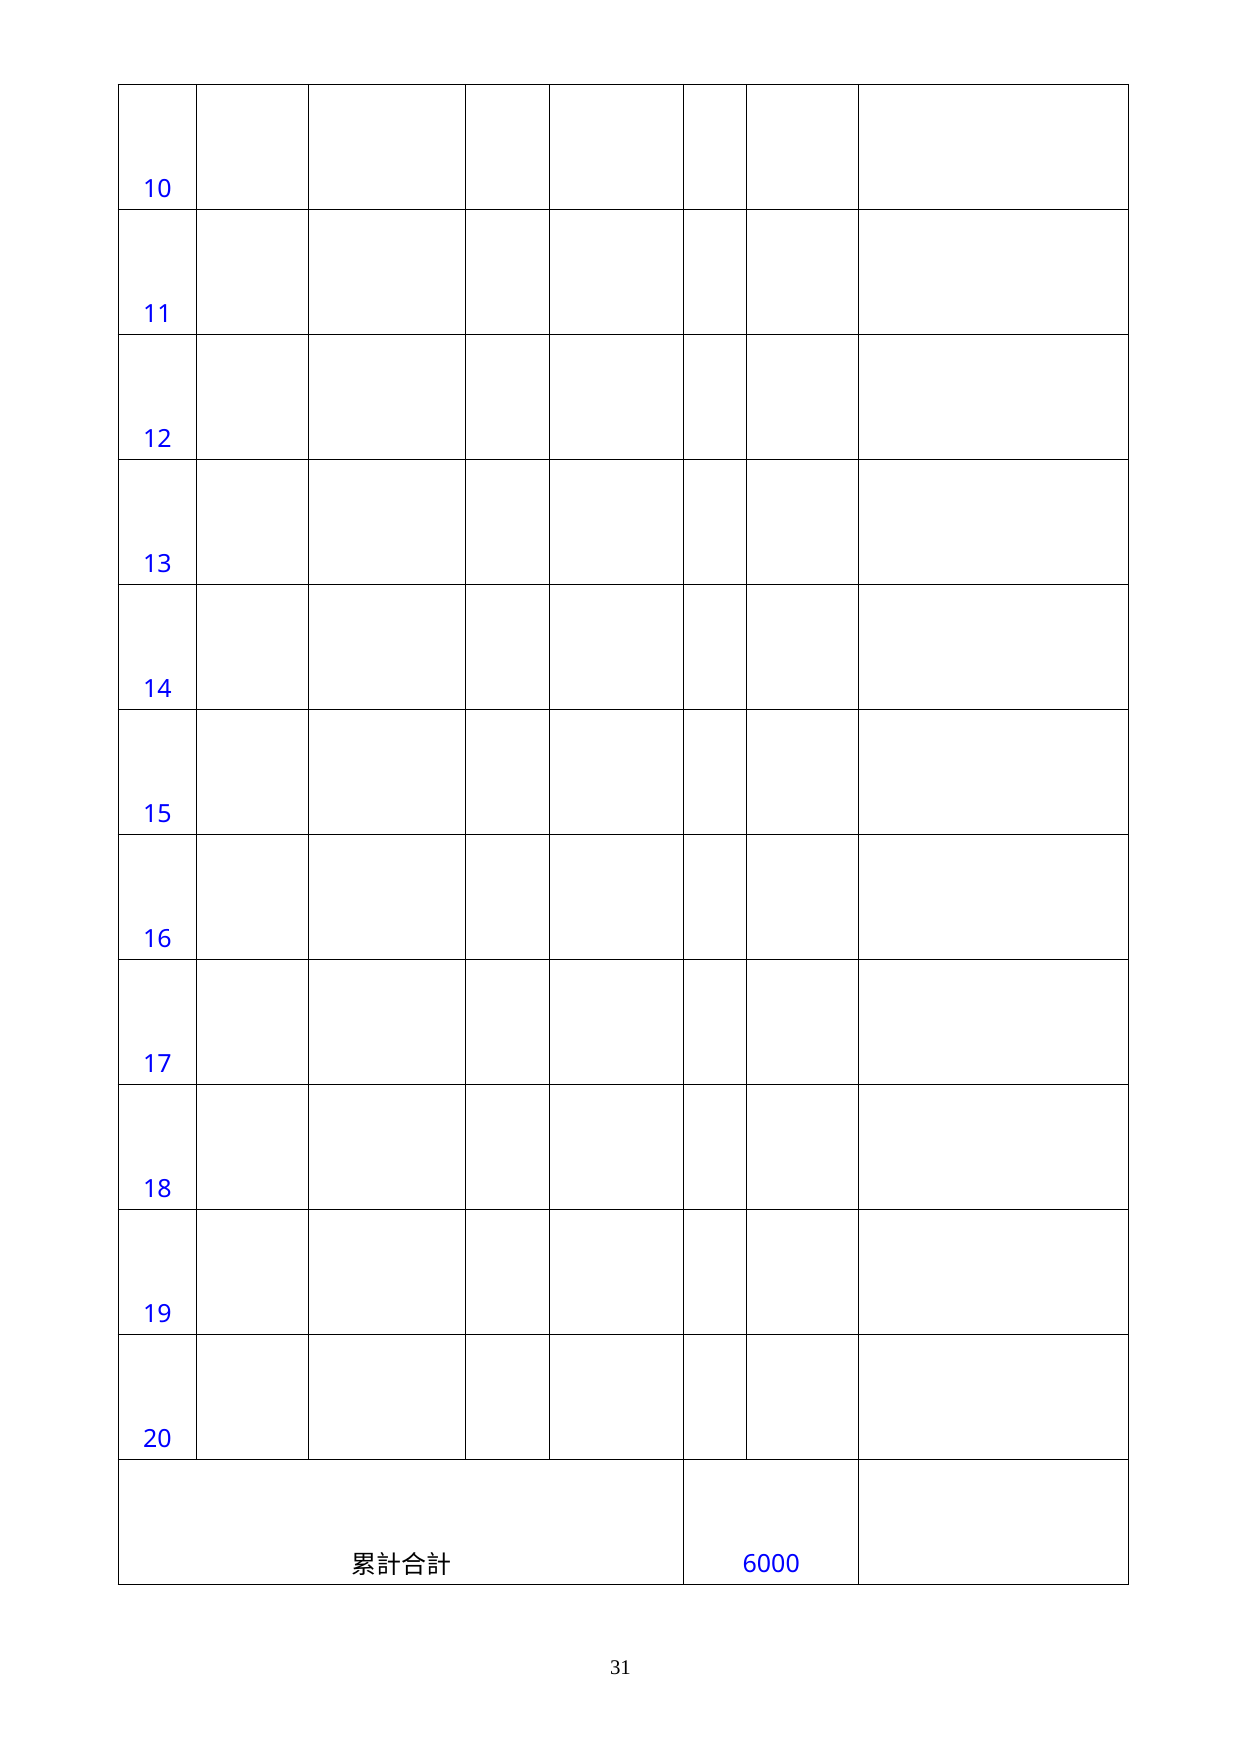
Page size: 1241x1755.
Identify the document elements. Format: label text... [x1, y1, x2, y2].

table_cell [684, 960, 746, 1084]
table_cell [747, 710, 858, 834]
table_cell [309, 210, 465, 334]
table_cell [747, 960, 858, 1084]
table_cell [197, 335, 308, 459]
table_cell [859, 460, 1128, 584]
table_cell 12 [119, 335, 196, 459]
table_cell [197, 960, 308, 1084]
table_cell [550, 210, 683, 334]
table_cell [684, 835, 746, 959]
table_cell [197, 85, 308, 209]
table_cell [466, 1335, 549, 1459]
table_cell [550, 1210, 683, 1334]
table_cell [466, 335, 549, 459]
table_cell [684, 85, 746, 209]
table_cell [684, 460, 746, 584]
table_cell [859, 835, 1128, 959]
table_cell 6000 [684, 1460, 858, 1584]
table_cell [684, 585, 746, 709]
table_cell [197, 210, 308, 334]
table_cell [550, 85, 683, 209]
table_cell [309, 460, 465, 584]
table_cell [197, 460, 308, 584]
table_cell [747, 460, 858, 584]
table_cell [466, 710, 549, 834]
table_cell [747, 210, 858, 334]
table_cell 20 [119, 1335, 196, 1459]
table_cell [197, 1210, 308, 1334]
table_cell [309, 960, 465, 1084]
table_cell 16 [119, 835, 196, 959]
table_cell 13 [119, 460, 196, 584]
table_cell [466, 960, 549, 1084]
table_cell 11 [119, 210, 196, 334]
table_cell [859, 1085, 1128, 1209]
table_cell [859, 1210, 1128, 1334]
table_cell [684, 1335, 746, 1459]
table_cell [309, 1210, 465, 1334]
table_cell [197, 1335, 308, 1459]
table_cell [859, 210, 1128, 334]
table_cell [309, 335, 465, 459]
table_cell [859, 1460, 1128, 1584]
table_cell [684, 335, 746, 459]
table_cell [309, 85, 465, 209]
table_cell 17 [119, 960, 196, 1084]
table_cell [550, 960, 683, 1084]
table_cell [466, 1085, 549, 1209]
table_cell [747, 1210, 858, 1334]
table_cell [747, 1335, 858, 1459]
table_cell [550, 585, 683, 709]
table_cell [466, 585, 549, 709]
table_cell [684, 1210, 746, 1334]
table_cell [859, 335, 1128, 459]
table_cell [550, 335, 683, 459]
table_cell [309, 585, 465, 709]
table_cell [747, 335, 858, 459]
table_cell [859, 710, 1128, 834]
table_cell 10 [119, 85, 196, 209]
table_cell [466, 1210, 549, 1334]
table_cell [197, 835, 308, 959]
table_cell [859, 585, 1128, 709]
table_cell [466, 460, 549, 584]
table_cell [309, 710, 465, 834]
table_cell [309, 1085, 465, 1209]
table_cell [550, 460, 683, 584]
table_cell [747, 835, 858, 959]
table_cell 14 [119, 585, 196, 709]
table_cell [684, 210, 746, 334]
table_cell [466, 210, 549, 334]
table_cell [197, 585, 308, 709]
table_cell [550, 1335, 683, 1459]
table_cell [466, 835, 549, 959]
table_cell [197, 710, 308, 834]
table_cell [550, 835, 683, 959]
table_cell [747, 85, 858, 209]
table_cell [466, 85, 549, 209]
table_cell [859, 1335, 1128, 1459]
table_cell [550, 710, 683, 834]
table_cell [859, 960, 1128, 1084]
table_cell [747, 1085, 858, 1209]
table_cell [197, 1085, 308, 1209]
table_cell [550, 1085, 683, 1209]
table_cell [747, 585, 858, 709]
table_cell 累計合計 [119, 1460, 683, 1584]
table_cell [859, 85, 1128, 209]
table_cell [309, 835, 465, 959]
table_cell 15 [119, 710, 196, 834]
table_cell [309, 1335, 465, 1459]
table_cell [684, 710, 746, 834]
table_cell 19 [119, 1210, 196, 1334]
table_cell 18 [119, 1085, 196, 1209]
table_cell [684, 1085, 746, 1209]
